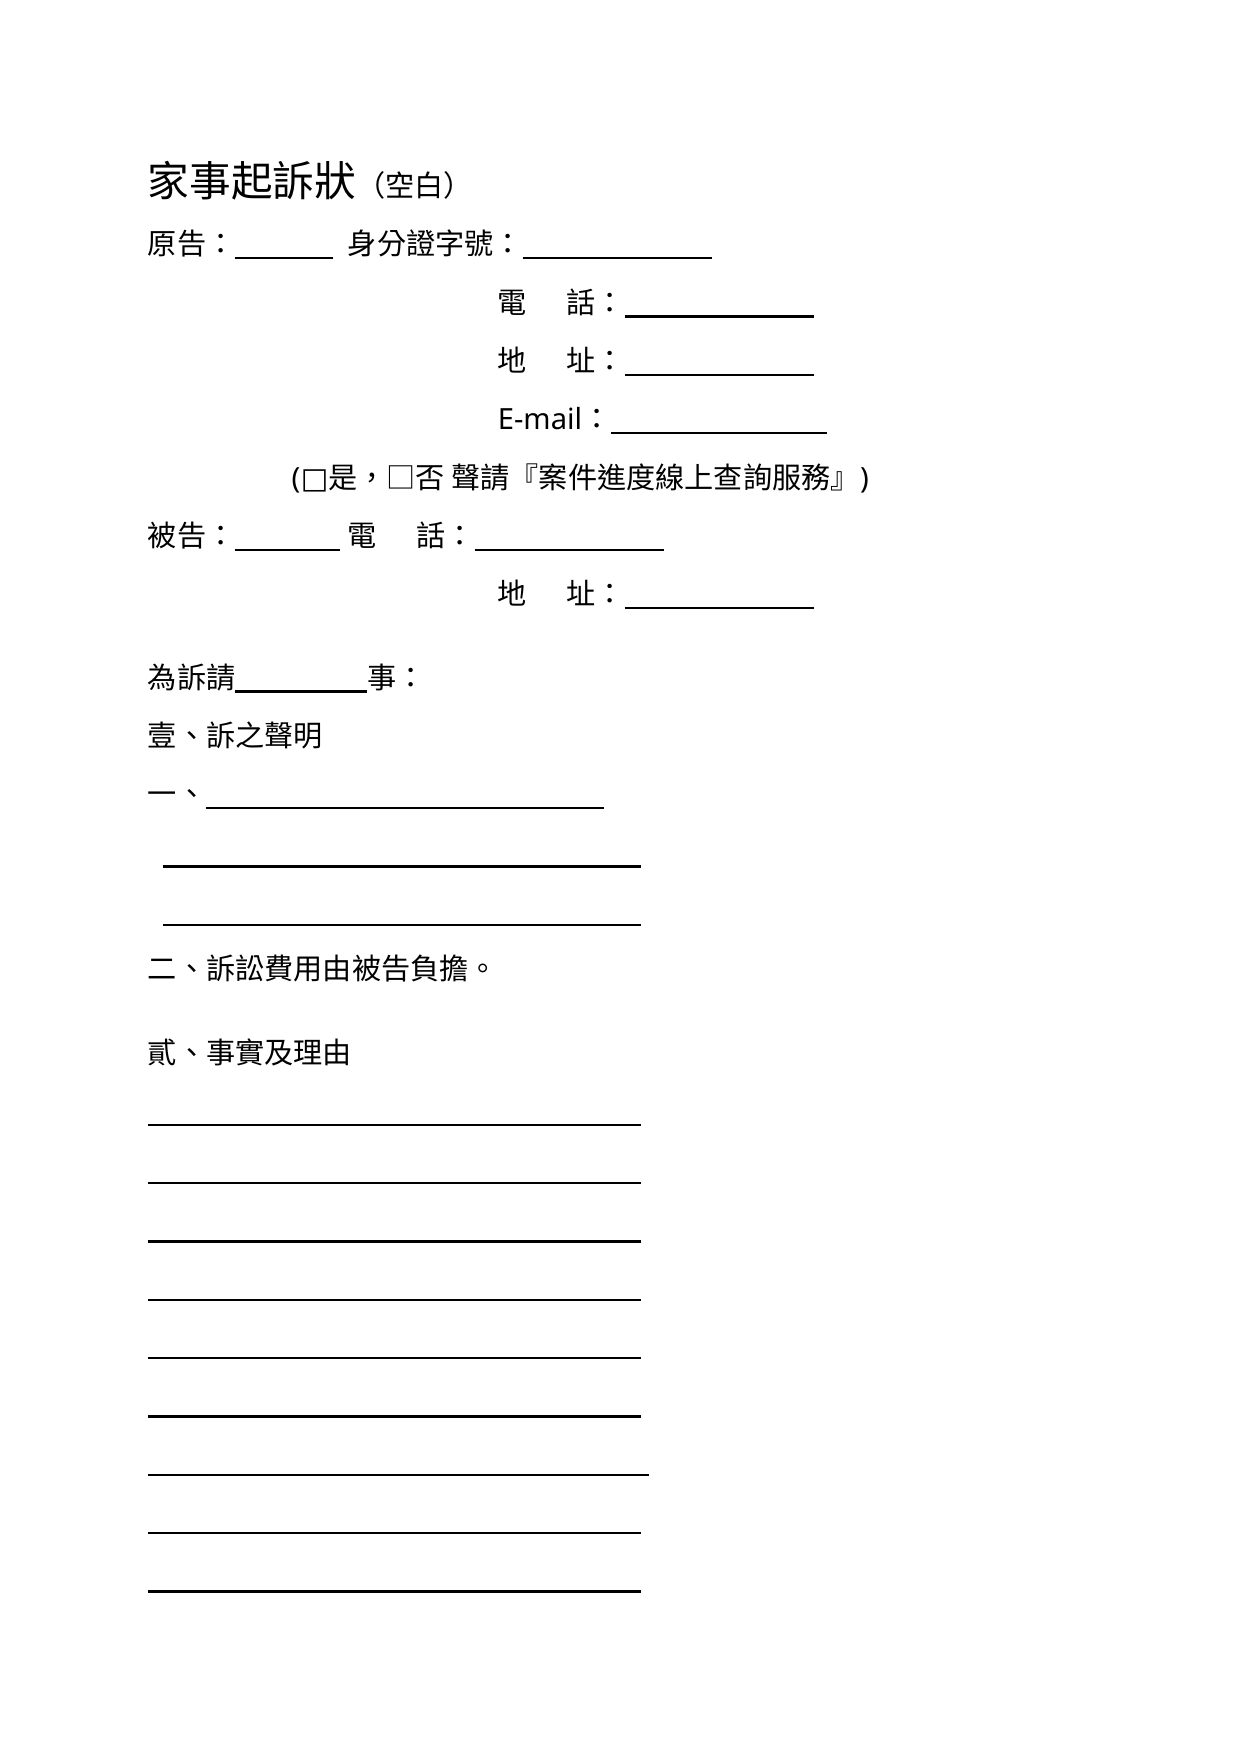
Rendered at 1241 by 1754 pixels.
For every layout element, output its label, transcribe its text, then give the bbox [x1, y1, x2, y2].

text 被告： 電 話： [148, 500, 1092, 558]
text 二、訴訟費用由被告負擔。 [148, 933, 1092, 991]
text 一、 [148, 758, 1092, 816]
text E-mail： [448, 383, 1092, 441]
text 地 址： [448, 325, 1092, 383]
text 壹、訴之聲明 [148, 700, 1092, 758]
text 電 話： [448, 266, 1092, 325]
text 貳、事實及理由 [148, 1016, 1092, 1075]
text 地 址： [448, 558, 1092, 616]
text (□是，□否 聲請『案件進度線上查詢服務』) [148, 441, 1034, 500]
text 為訴請 事： [148, 641, 1092, 700]
text 家事起訴狀（空白） [148, 148, 1092, 208]
text 原告： 身分證字號： [148, 208, 1092, 266]
